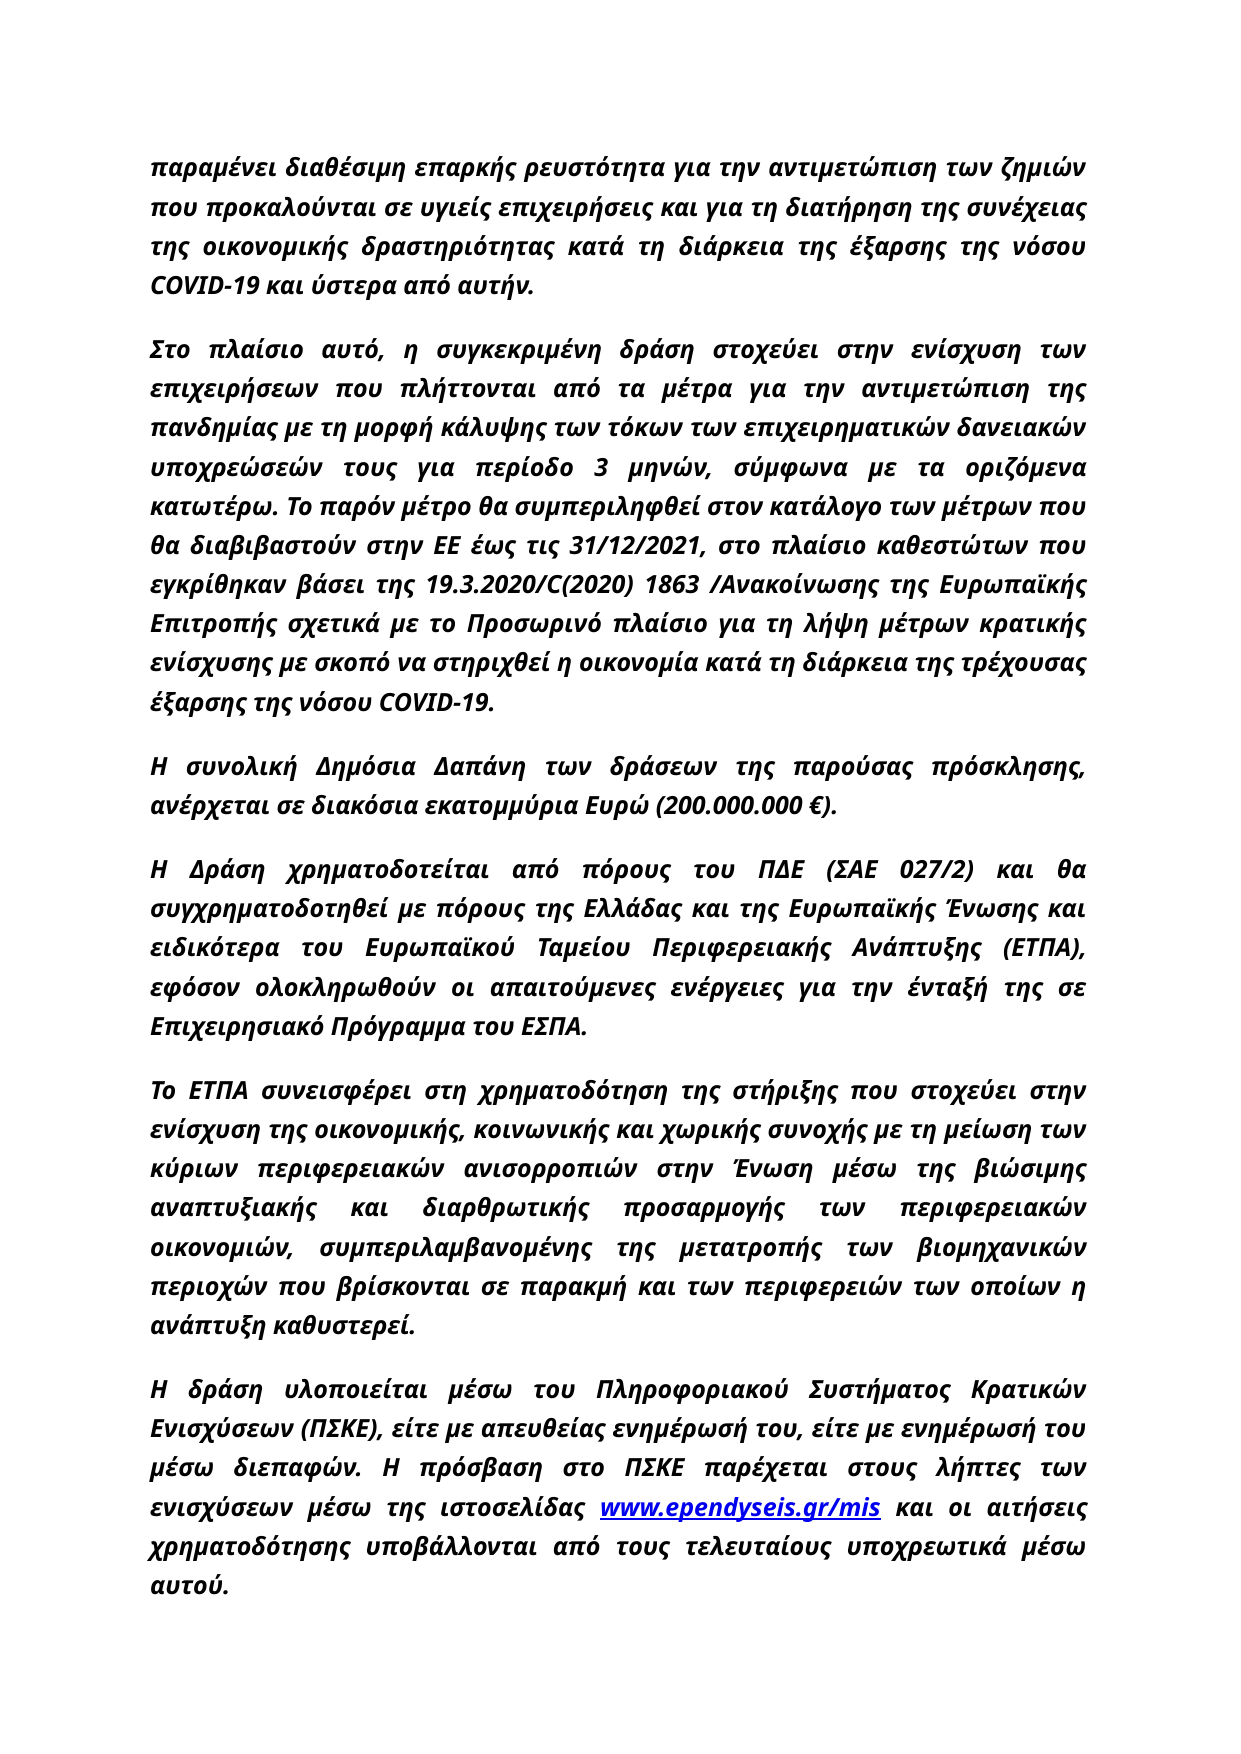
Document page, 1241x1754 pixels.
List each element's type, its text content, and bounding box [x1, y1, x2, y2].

text παραμένει διαθέσιμη επαρκής ρευστότητα για την αντιμετώπιση των ζημιών που προκαλούνται σε υγιείς επιχειρήσεις και για τη διατήρηση της συνέχειας της οικονομικής δραστηριότητας κατά τη διάρκεια της έξαρσης της νόσου COVID-19 και ύστερα από αυτήν. [150, 150, 1090, 302]
text Στο πλαίσιο αυτό, η συγκεκριμένη δράση στοχεύει στην ενίσχυση των επιχειρήσεων που πλήττονται από τα μέτρα για την αντιμετώπιση της πανδημίας με τη μορφή κάλυψης των τόκων των επιχειρηματικών δανειακών υποχρεώσεών τους για περίοδο 3 μηνών, σύμφωνα με τα οριζόμενα κατωτέρω. Το παρόν μέτρο θα συμπεριληφθεί στον κατάλογο των μέτρων που θα διαβιβαστούν στην ΕΕ έως τις 31/12/2021, στο πλαίσιο καθεστώτων που εγκρίθηκαν βάσει της 19.3.2020/C(2020) 1863 /Ανακοίνωσης της Ευρωπαϊκής Επιτροπής σχετικά με το Προσωρινό πλαίσιο για τη λήψη μέτρων κρατικής ενίσχυσης με σκοπό να στηριχθεί η οικονομία κατά τη διάρκεια της τρέχουσας έξαρσης της νόσου COVID-19. [150, 332, 1090, 718]
text Η συνολική Δημόσια Δαπάνη των δράσεων της παρούσας πρόσκλησης, ανέρχεται σε διακόσια εκατομμύρια Ευρώ (200.000.000 €). [150, 748, 1090, 822]
text Η δράση υλοποιείται μέσω του Πληροφοριακού Συστήματος Κρατικών Ενισχύσεων (ΠΣΚΕ), είτε με απευθείας ενημέρωσή του, είτε με ενημέρωσή του μέσω διεπαφών. Η πρόσβαση στο ΠΣΚΕ παρέχεται στους λήπτες των ενισχύσεων μέσω της ιστοσελίδας www.ependyseis.gr/mis και οι αιτήσεις χρηματοδότησης υποβάλλονται από τους τελευταίους υποχρεωτικά μέσω αυτού. [150, 1372, 1090, 1602]
text Η Δράση χρηματοδοτείται από πόρους του ΠΔΕ (ΣΑΕ 027/2) και θα συγχρηματοδοτηθεί με πόρους της Ελλάδας και της Ευρωπαϊκής Ένωσης και ειδικότερα του Ευρωπαϊκού Ταμείου Περιφερειακής Ανάπτυξης (ΕΤΠΑ), εφόσον ολοκληρωθούν οι απαιτούμενες ενέργειες για την ένταξή της σε Επιχειρησιακό Πρόγραμμα του ΕΣΠΑ. [150, 852, 1090, 1042]
text Το ΕΤΠΑ συνεισφέρει στη χρηματοδότηση της στήριξης που στοχεύει στην ενίσχυση της οικονομικής, κοινωνικής και χωρικής συνοχής με τη μείωση των κύριων περιφερειακών ανισορροπιών στην Ένωση μέσω της βιώσιμης αναπτυξιακής και διαρθρωτικής προσαρμογής των περιφερειακών οικονομιών, συμπεριλαμβανομένης της μετατροπής των βιομηχανικών περιοχών που βρίσκονται σε παρακμή και των περιφερειών των οποίων η ανάπτυξη καθυστερεί. [150, 1072, 1090, 1342]
